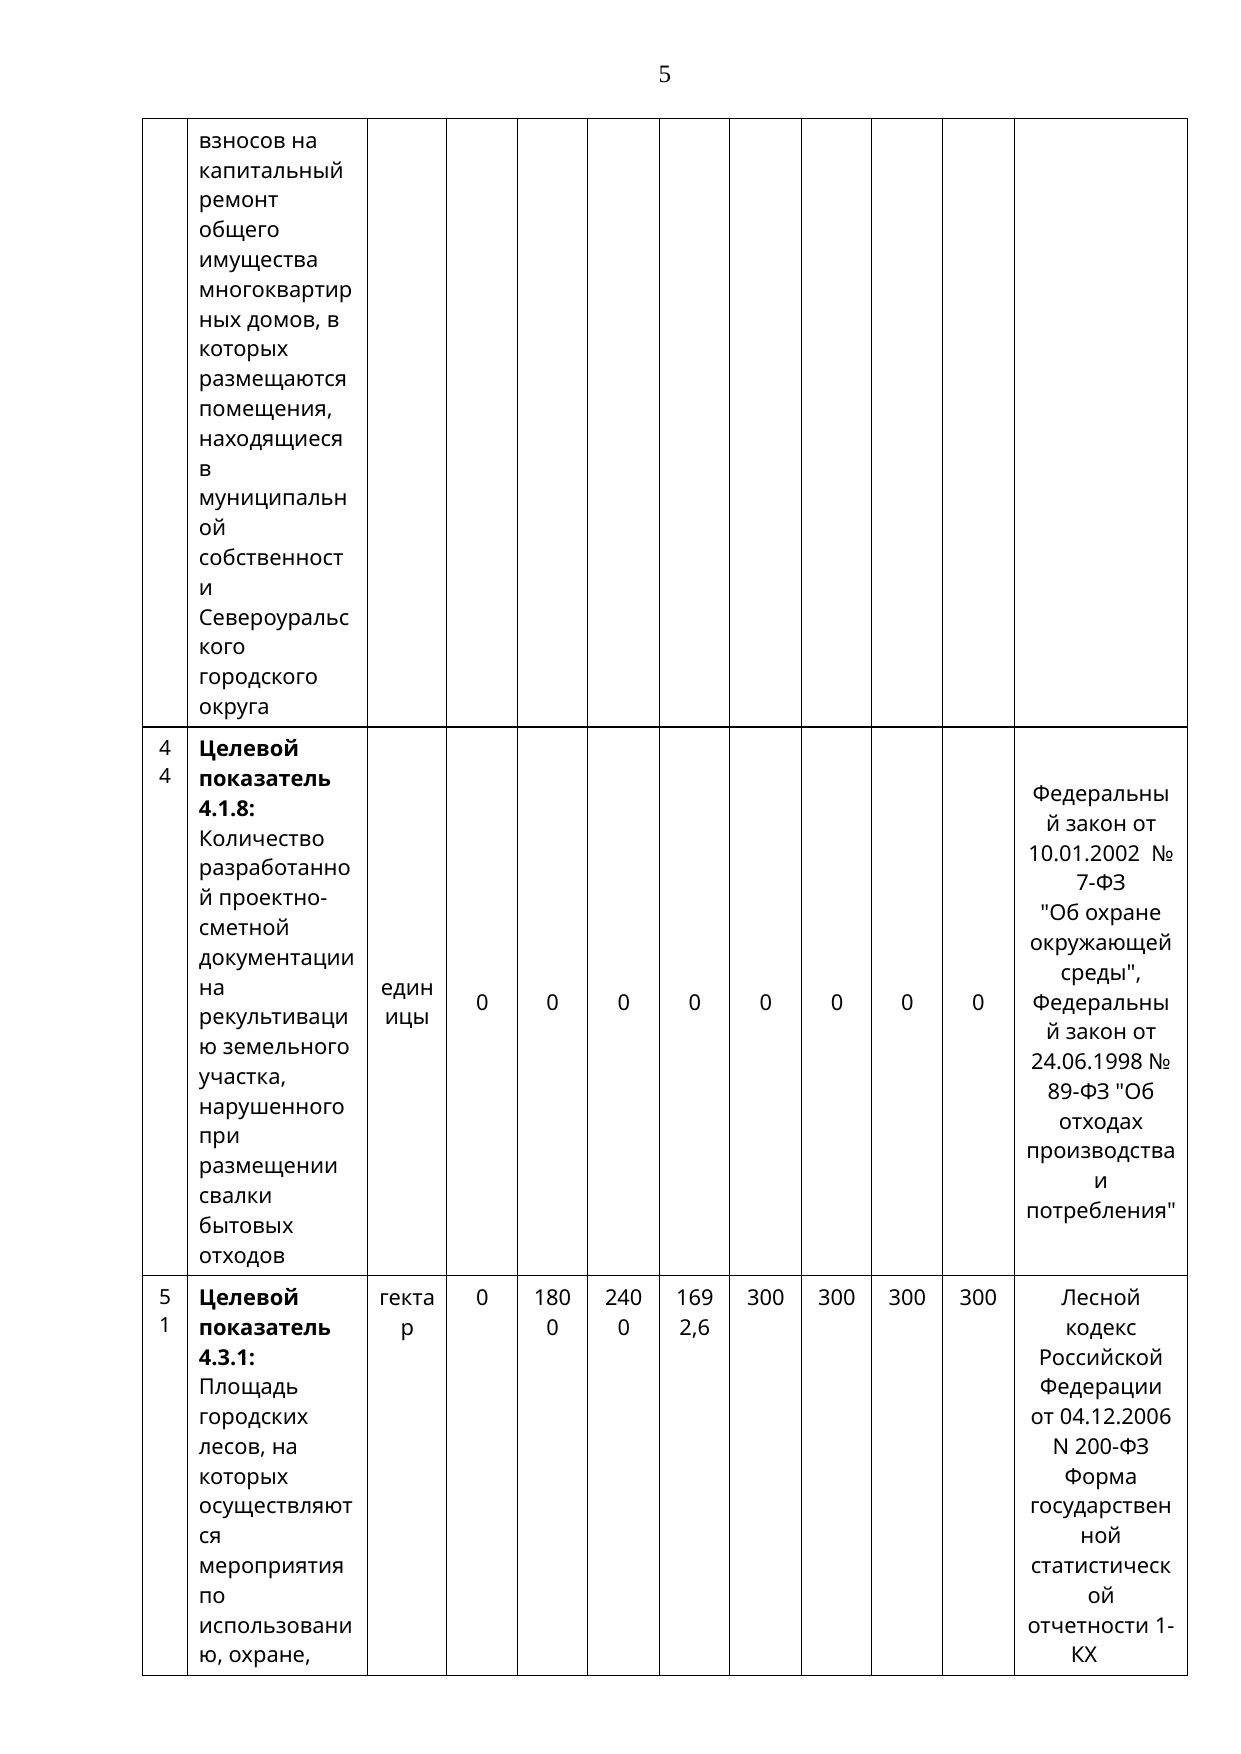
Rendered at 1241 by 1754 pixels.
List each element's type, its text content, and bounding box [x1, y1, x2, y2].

table_cell 1800 [518, 1276, 587, 1675]
table_cell Целевой показатель 4.3.1: Площадь городских лесов, на которых осуществляются мероприятия по использованию, охране, [188, 1276, 367, 1675]
table_cell 0 [447, 728, 517, 1275]
table_cell Федеральный закон от 10.01.2002 № 7-ФЗ "Об охране окружающей среды", Федеральный закон от 24.06.1998 № 89-ФЗ "Об отходах производства и потребления" [1015, 728, 1187, 1275]
table_cell 0 [447, 1276, 517, 1675]
table_cell [368, 119, 446, 726]
table_cell Целевой показатель 4.1.8: Количество разработанной проектно-сметной документации на рекультивацию земельного участка, нарушенного при размещении свалки бытовых отходов [188, 728, 367, 1275]
table_cell 51 [143, 1276, 187, 1675]
table_cell [518, 119, 587, 726]
table_cell [588, 119, 659, 726]
table_cell [802, 119, 871, 726]
table_cell [1015, 119, 1187, 726]
table_cell [872, 119, 942, 726]
table_cell 300 [872, 1276, 942, 1675]
table_cell 0 [802, 728, 871, 1275]
table_cell 300 [943, 1276, 1014, 1675]
table_cell 0 [588, 728, 659, 1275]
table_cell взносов на капитальный ремонт общего имущества многоквартирных домов, в которых размещаются помещения, находящиеся в муниципальной собственности Североуральского городского округа [188, 119, 367, 726]
table_cell 0 [518, 728, 587, 1275]
table_cell [660, 119, 729, 726]
table_cell 0 [660, 728, 729, 1275]
table_cell 1692,6 [660, 1276, 729, 1675]
table_cell 0 [872, 728, 942, 1275]
table_cell 300 [802, 1276, 871, 1675]
table_cell [730, 119, 801, 726]
table_cell гектар [368, 1276, 446, 1675]
table_cell [943, 119, 1014, 726]
table_cell единицы [368, 728, 446, 1275]
table_cell Лесной кодекс Российской Федерации от 04.12.2006 N 200-ФЗ Форма государственной статистической отчетности 1-КХ [1015, 1276, 1187, 1675]
table_cell [447, 119, 517, 726]
table_cell 0 [943, 728, 1014, 1275]
table_cell 2400 [588, 1276, 659, 1675]
table_cell 300 [730, 1276, 801, 1675]
table_cell [143, 119, 187, 726]
table_cell 0 [730, 728, 801, 1275]
table_cell 44 [143, 728, 187, 1275]
